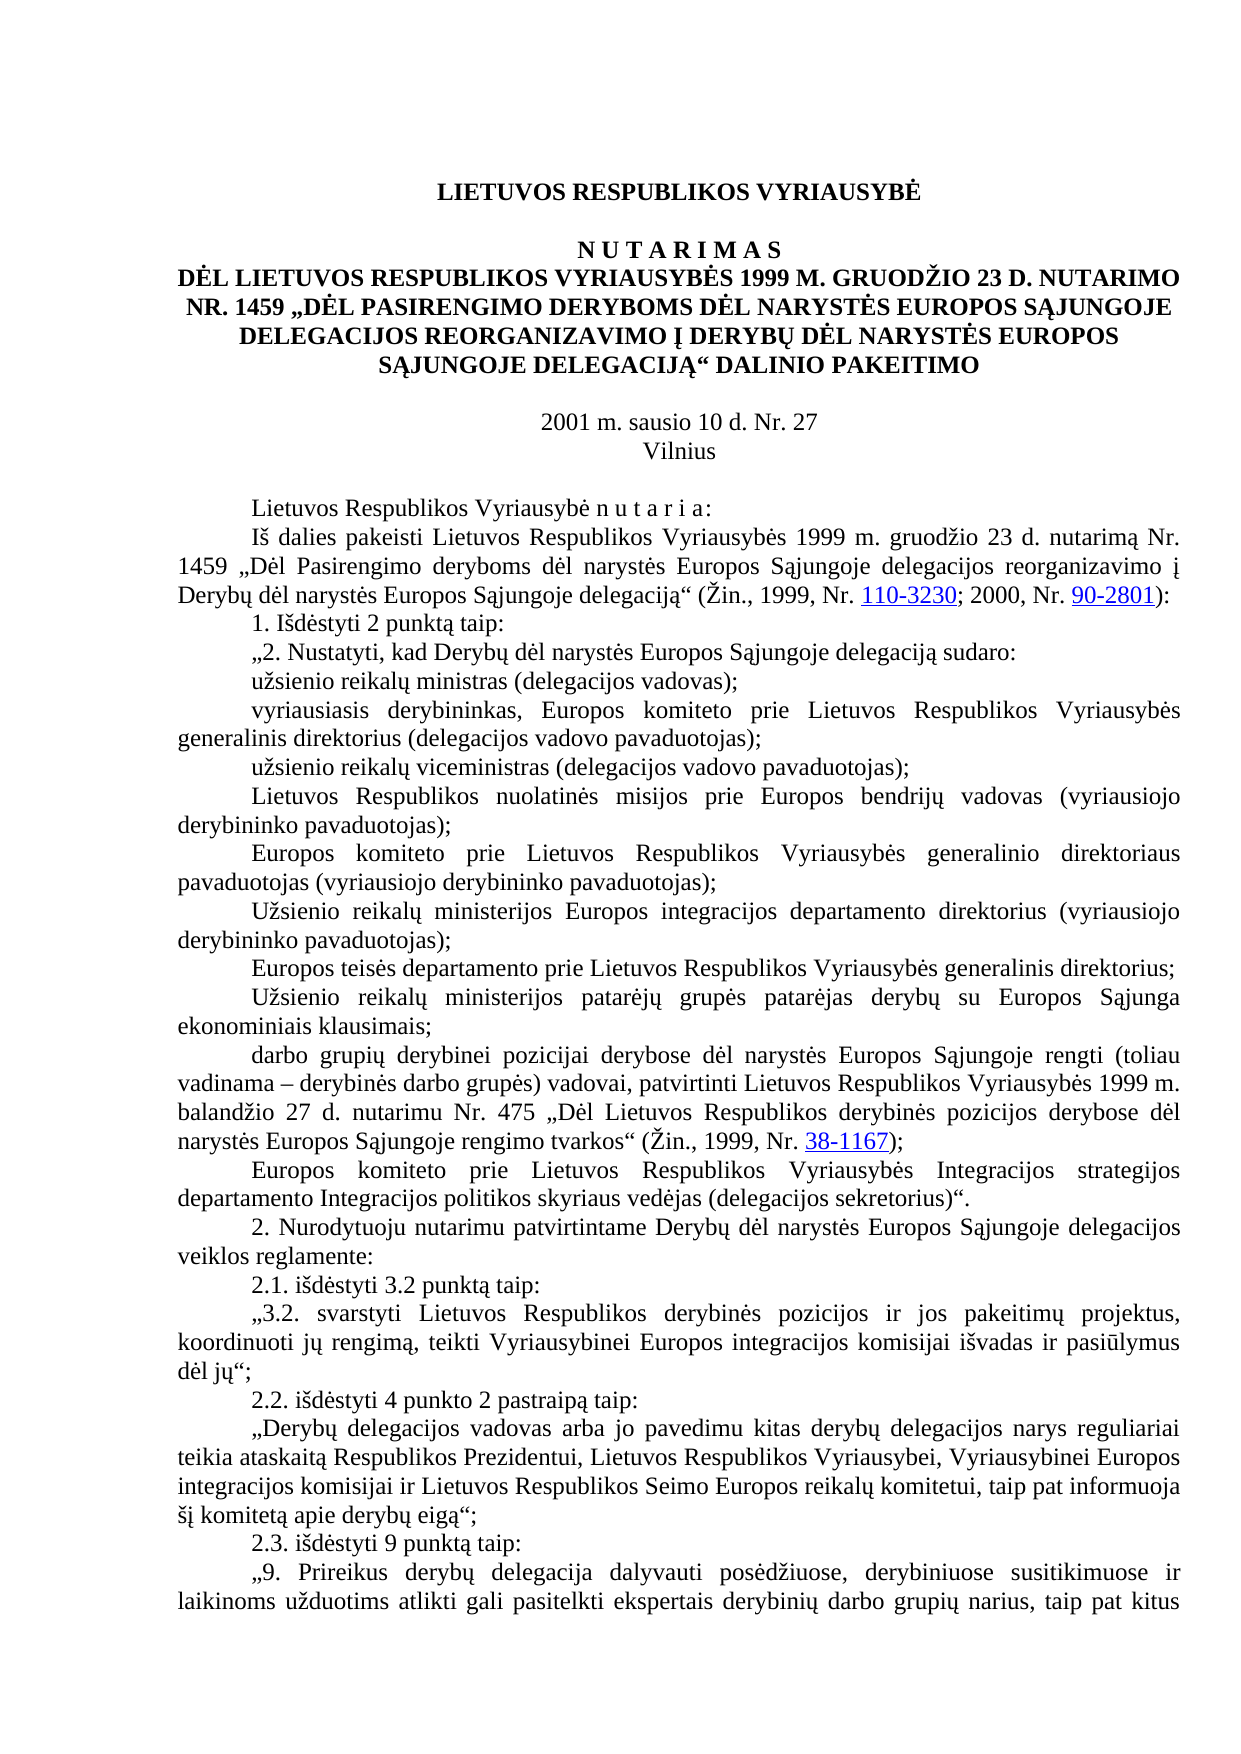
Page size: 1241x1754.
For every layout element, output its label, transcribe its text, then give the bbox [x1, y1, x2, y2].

text Lietuvos Respublikos Vyriausybė nutaria: [177, 493, 1181, 522]
text vyriausiasis derybininkas, Europos komiteto prie Lietuvos Respublikos Vyriausybės generalinis direktorius (delegacijos vadovo pavaduotojas); [177, 695, 1181, 752]
text užsienio reikalų viceministras (delegacijos vadovo pavaduotojas); [177, 752, 1181, 781]
text „3.2. svarstyti Lietuvos Respublikos derybinės pozicijos ir jos pakeitimų projektus, koordinuoti jų rengimą, teikti Vyriausybinei Europos integracijos komisijai išvadas ir pasiūlymus dėl jų“; [177, 1298, 1181, 1385]
text 1. Išdėstyti 2 punktą taip: [177, 608, 1181, 637]
text Užsienio reikalų ministerijos Europos integracijos departamento direktorius (vyriausiojo derybininko pavaduotojas); [177, 896, 1181, 953]
text 2001 m. sausio 10 d. Nr. 27 [177, 407, 1181, 436]
text Užsienio reikalų ministerijos patarėjų grupės patarėjas derybų su Europos Sąjunga ekonominiais klausimais; [177, 982, 1181, 1040]
text N U T A R I M A S [177, 235, 1181, 263]
text Lietuvos Respublikos nuolatinės misijos prie Europos bendrijų vadovas (vyriausiojo derybininko pavaduotojas); [177, 781, 1181, 838]
text DĖL LIETUVOS RESPUBLIKOS VYRIAUSYBĖS 1999 M. GRUODŽIO 23 D. NUTARIMO NR. 1459 „DĖL PASIRENGIMO DERYBOMS DĖL NARYSTĖS EUROPOS SĄJUNGOJE DELEGACIJOS REORGANIZAVIMO Į DERYBŲ DĖL NARYSTĖS EUROPOS SĄJUNGOJE DELEGACIJĄ“ DALINIO PAKEITIMO [177, 263, 1181, 378]
text LIETUVOS RESPUBLIKOS VYRIAUSYBĖ [177, 177, 1181, 206]
text Europos komiteto prie Lietuvos Respublikos Vyriausybės Integracijos strategijos departamento Integracijos politikos skyriaus vedėjas (delegacijos sekretorius)“. [177, 1155, 1181, 1212]
text 2.1. išdėstyti 3.2 punktą taip: [177, 1270, 1181, 1298]
text „2. Nustatyti, kad Derybų dėl narystės Europos Sąjungoje delegaciją sudaro: [177, 637, 1181, 666]
text Vilnius [177, 436, 1181, 465]
text „Derybų delegacijos vadovas arba jo pavedimu kitas derybų delegacijos narys reguliariai teikia ataskaitą Respublikos Prezidentui, Lietuvos Respublikos Vyriausybei, Vyriausybinei Europos integracijos komisijai ir Lietuvos Respublikos Seimo Europos reikalų komitetui, taip pat informuoja šį komitetą apie derybų eigą“; [177, 1413, 1181, 1528]
text Iš dalies pakeisti Lietuvos Respublikos Vyriausybės 1999 m. gruodžio 23 d. nutarimą Nr. 1459 „Dėl Pasirengimo deryboms dėl narystės Europos Sąjungoje delegacijos reorganizavimo į Derybų dėl narystės Europos Sąjungoje delegaciją“ (Žin., 1999, Nr. 110-3230; 2000, Nr. 90-2801): [177, 522, 1181, 608]
text darbo grupių derybinei pozicijai derybose dėl narystės Europos Sąjungoje rengti (toliau vadinama – derybinės darbo grupės) vadovai, patvirtinti Lietuvos Respublikos Vyriausybės 1999 m. balandžio 27 d. nutarimu Nr. 475 „Dėl Lietuvos Respublikos derybinės pozicijos derybose dėl narystės Europos Sąjungoje rengimo tvarkos“ (Žin., 1999, Nr. 38-1167); [177, 1040, 1181, 1155]
text 2.2. išdėstyti 4 punkto 2 pastraipą taip: [177, 1385, 1181, 1413]
text 2. Nurodytuoju nutarimu patvirtintame Derybų dėl narystės Europos Sąjungoje delegacijos veiklos reglamente: [177, 1212, 1181, 1270]
text 2.3. išdėstyti 9 punktą taip: [177, 1528, 1181, 1557]
text užsienio reikalų ministras (delegacijos vadovas); [177, 666, 1181, 695]
text „9. Prireikus derybų delegacija dalyvauti posėdžiuose, derybiniuose susitikimuose ir laikinoms užduotims atlikti gali pasitelkti ekspertais derybinių darbo grupių narius, taip pat kitus [177, 1557, 1181, 1615]
text Europos komiteto prie Lietuvos Respublikos Vyriausybės generalinio direktoriaus pavaduotojas (vyriausiojo derybininko pavaduotojas); [177, 838, 1181, 896]
text Europos teisės departamento prie Lietuvos Respublikos Vyriausybės generalinis direktorius; [177, 953, 1181, 982]
